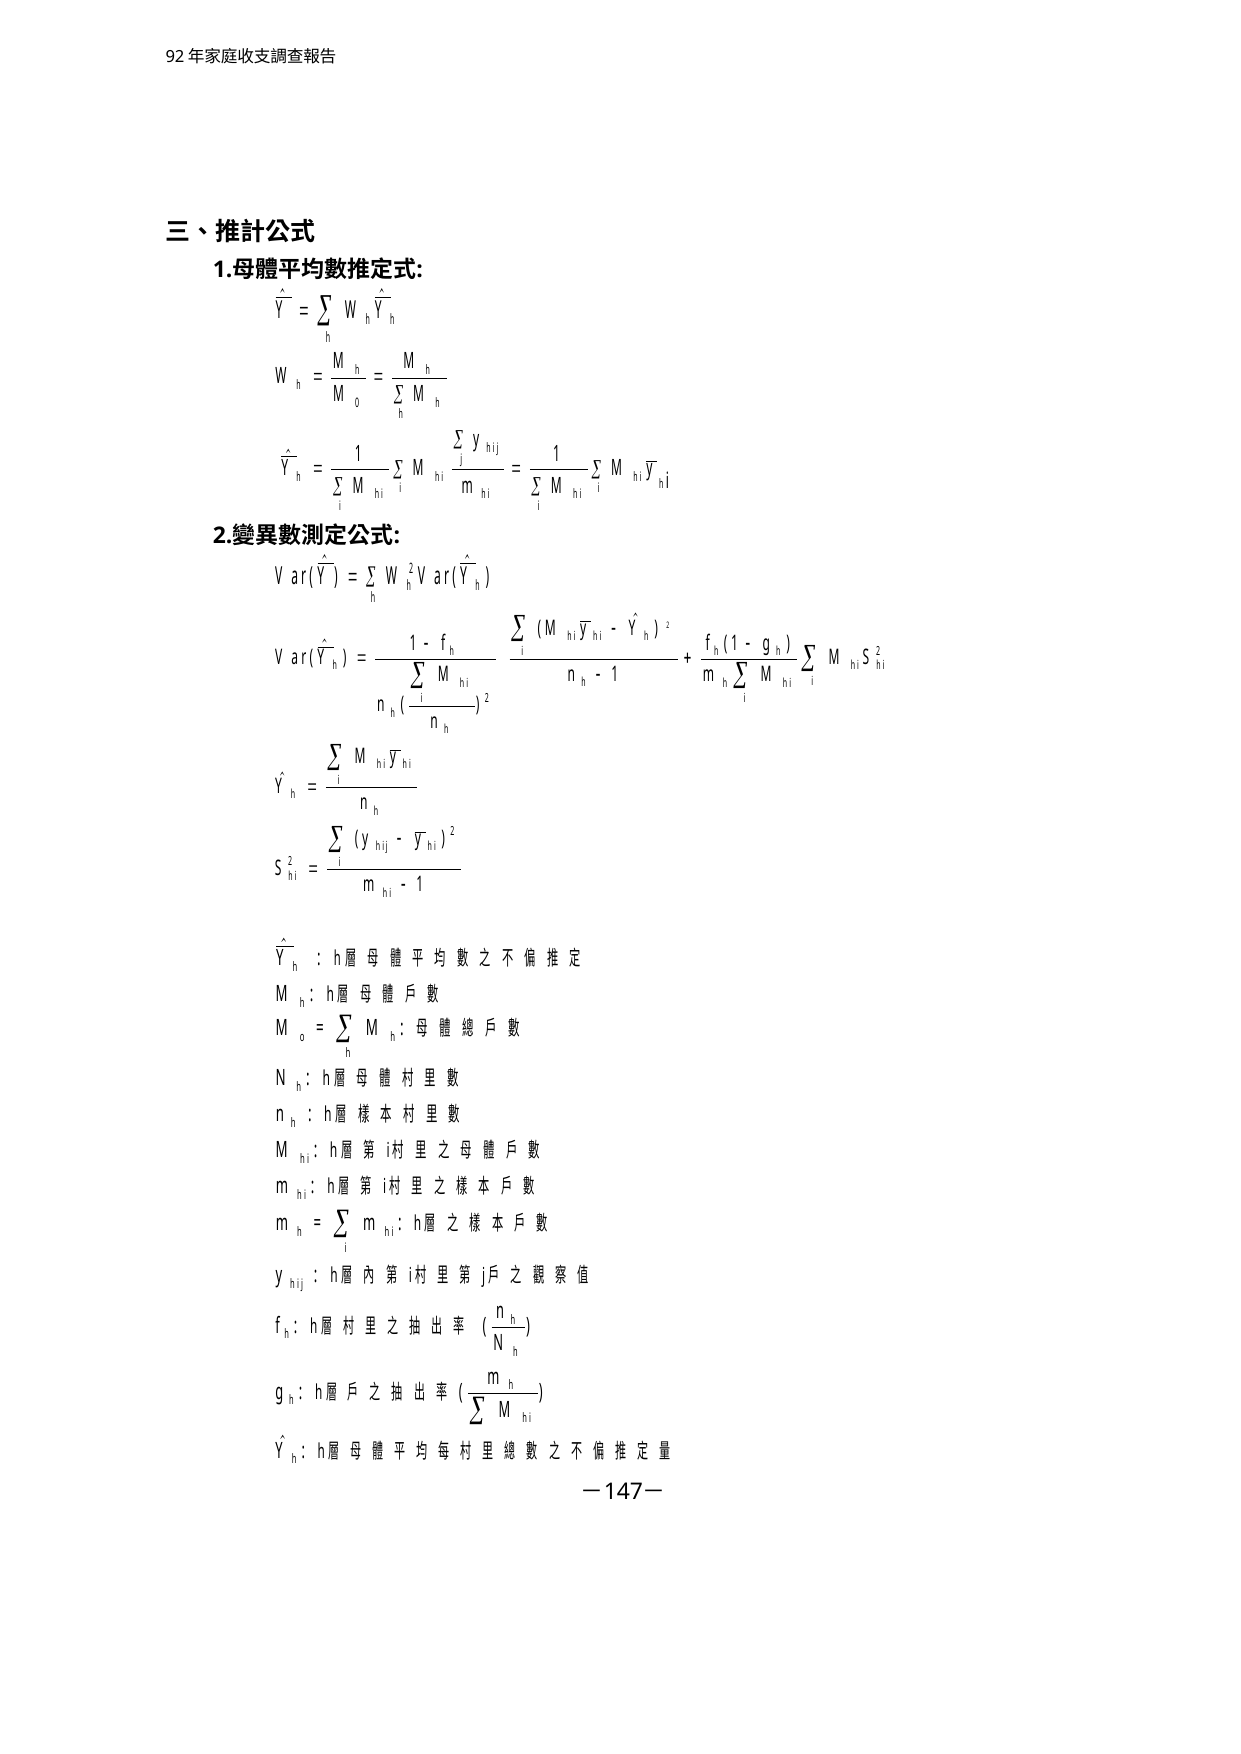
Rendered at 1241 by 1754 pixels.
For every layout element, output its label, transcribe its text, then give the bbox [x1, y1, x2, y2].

text 三、推計公式 [165, 210, 1081, 248]
text 2.變異數測定公式: [165, 514, 1081, 551]
text 1.母體平均數推定式: [165, 248, 1081, 285]
